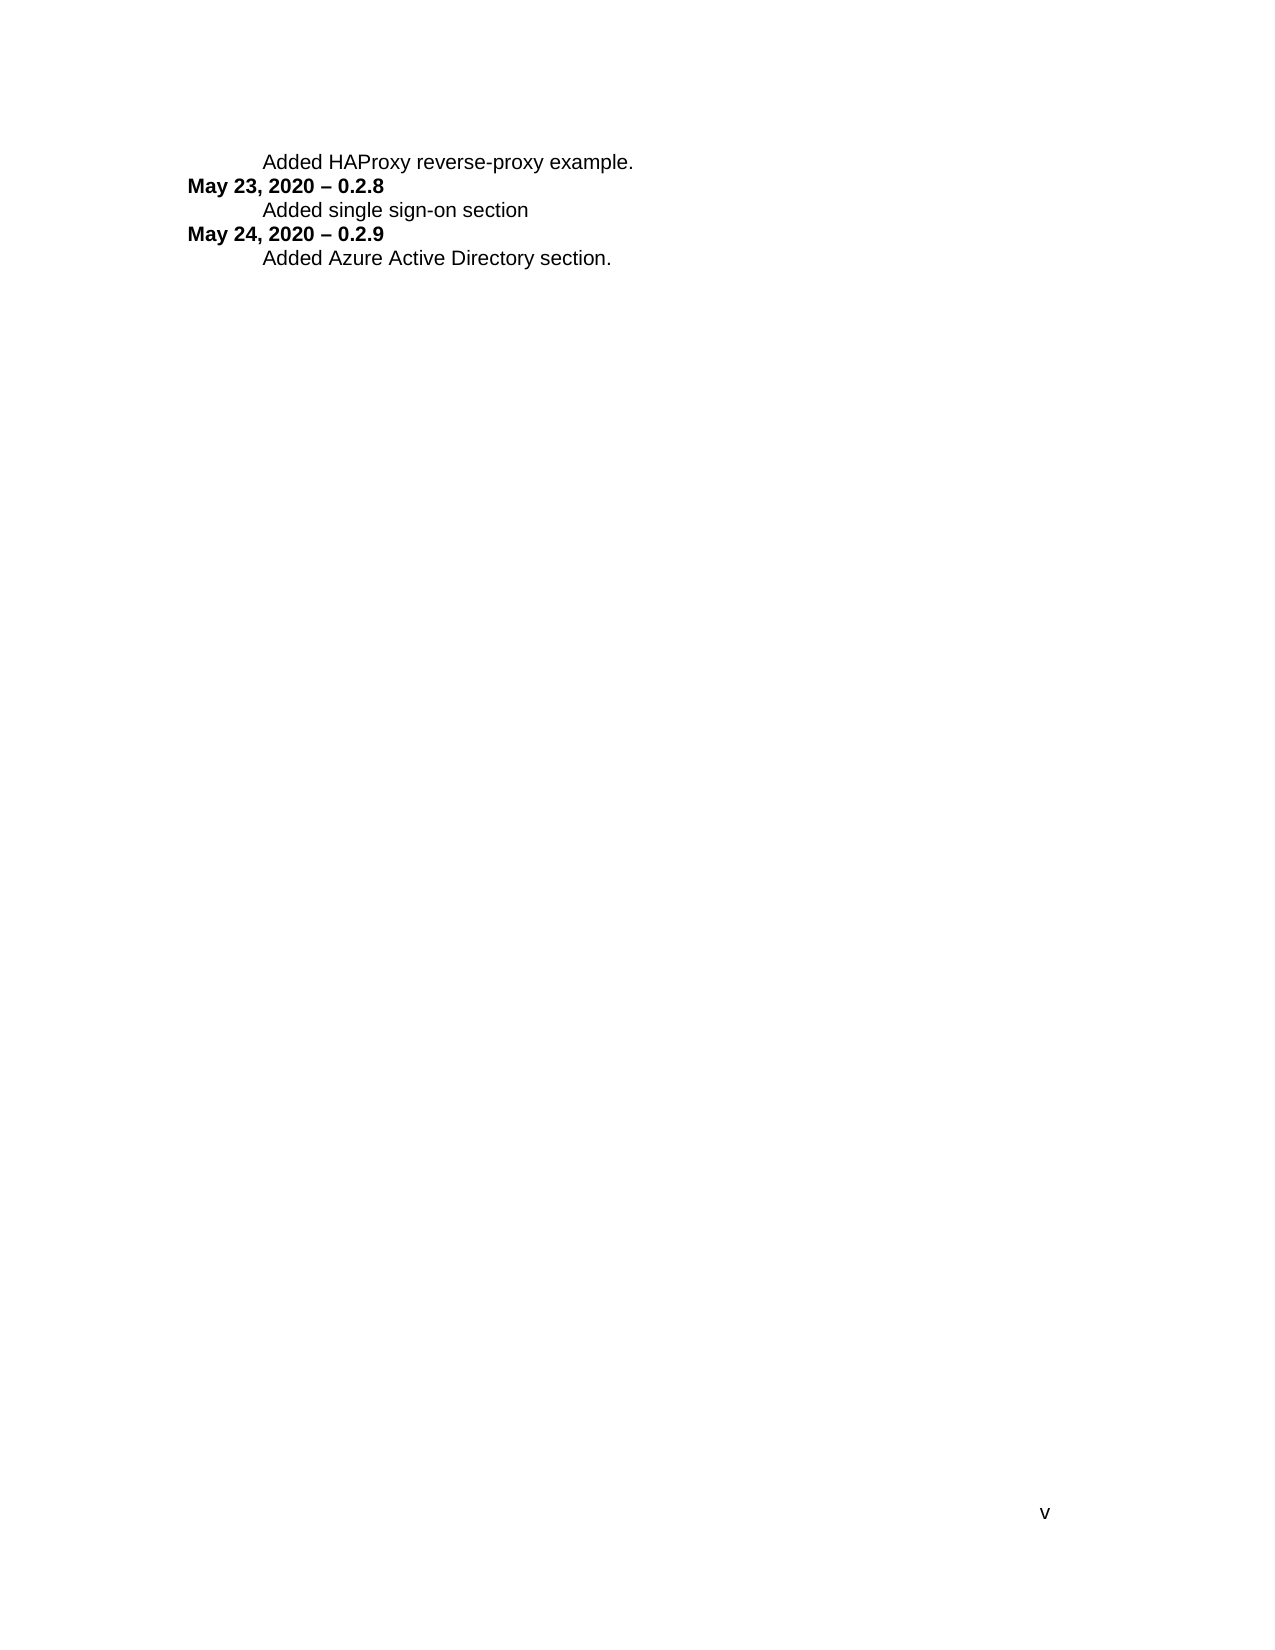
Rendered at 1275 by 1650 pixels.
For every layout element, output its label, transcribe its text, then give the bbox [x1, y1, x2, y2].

text Added single sign-on section [187, 198, 1087, 222]
text Added Azure Active Directory section. [187, 246, 1087, 270]
text May 24, 2020 – 0.2.9 [187, 222, 1087, 246]
text Added HAProxy reverse-proxy example. [187, 150, 1087, 174]
text May 23, 2020 – 0.2.8 [187, 174, 1087, 198]
